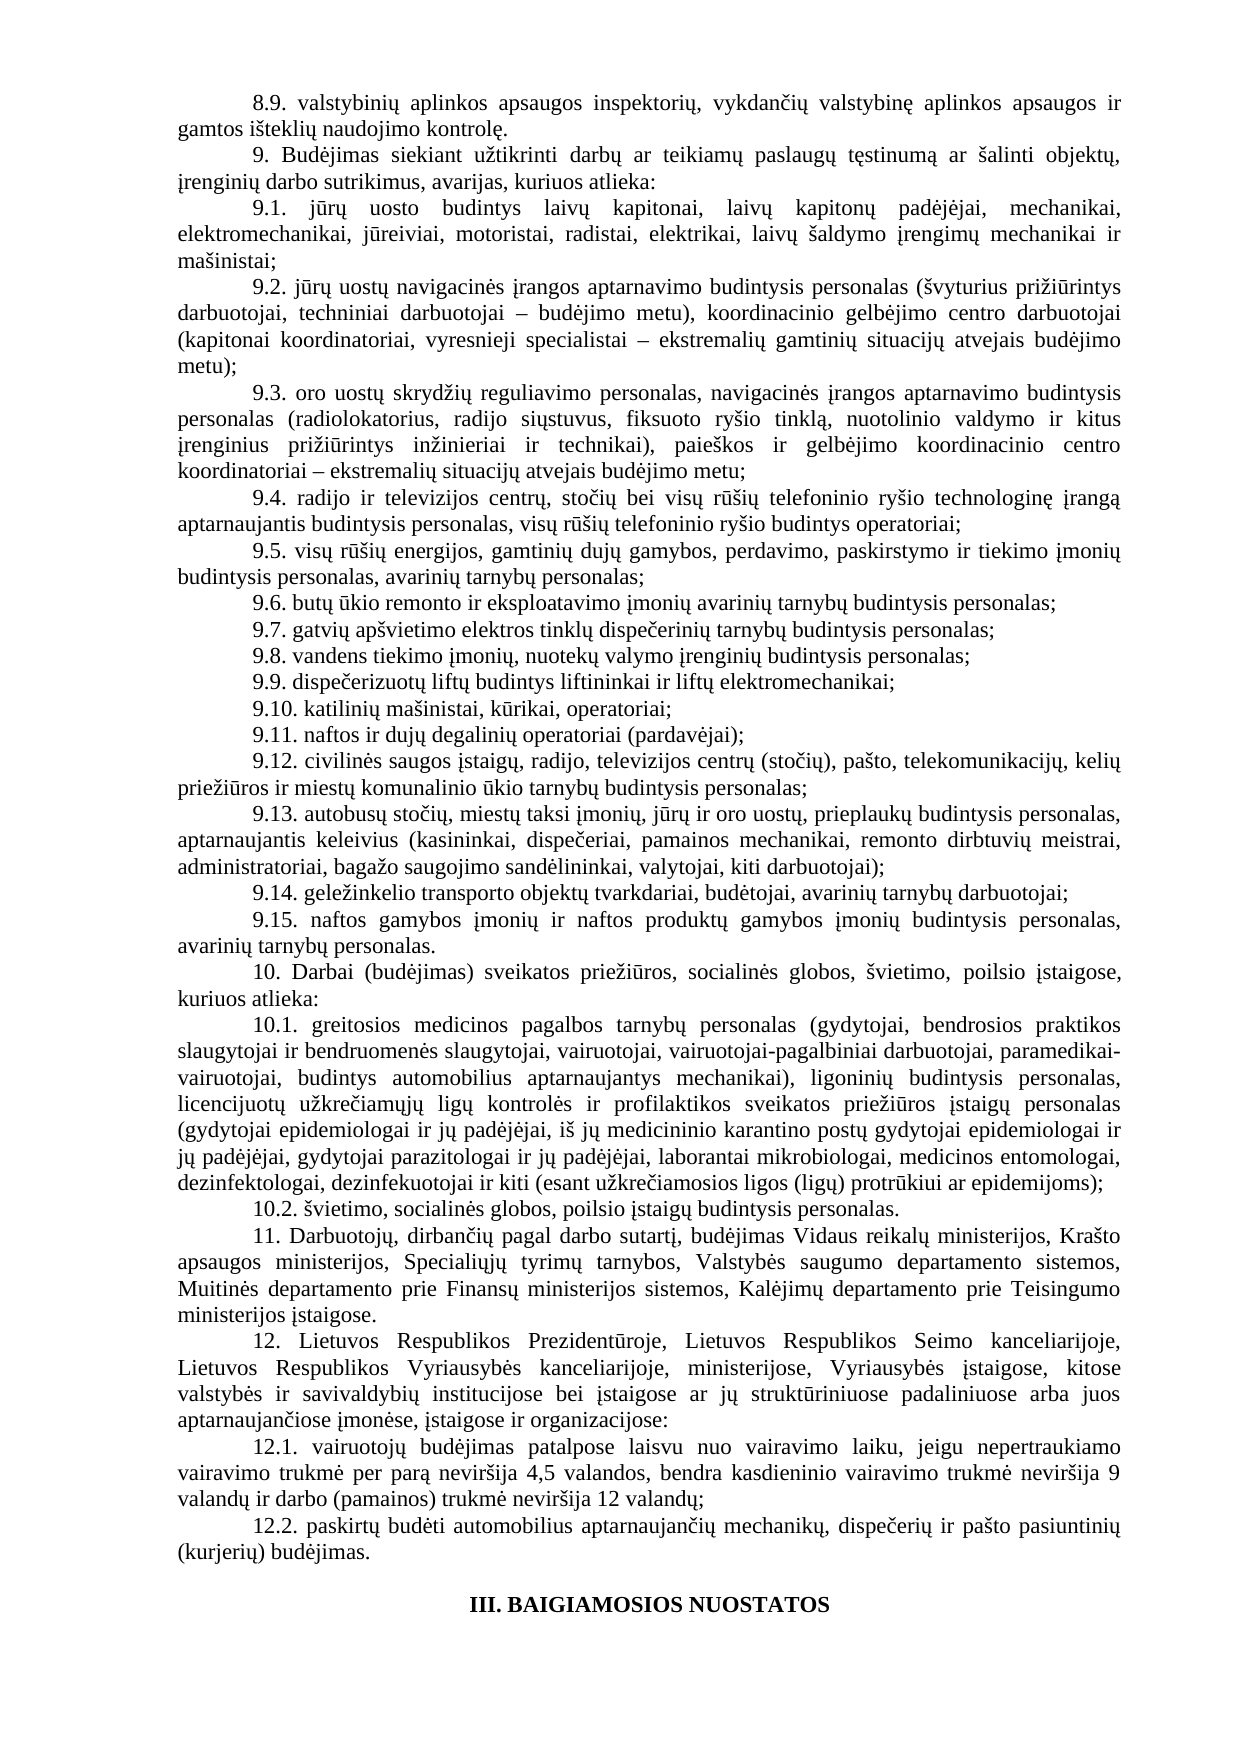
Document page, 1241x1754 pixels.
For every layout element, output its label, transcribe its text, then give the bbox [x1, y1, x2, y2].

text 12. Lietuvos Respublikos Prezidentūroje, Lietuvos Respublikos Seimo kanceliarijoje, Lietuvos Respublikos Vyriausybės kanceliarijoje, ministerijose, Vyriausybės įstaigose, kitose valstybės ir savivaldybių institucijose bei įstaigose ar jų struktūriniuose padaliniuose arba juos aptarnaujančiose įmonėse, įstaigose ir organizacijose: [177, 1327, 1122, 1433]
text 9. Budėjimas siekiant užtikrinti darbų ar teikiamų paslaugų tęstinumą ar šalinti objektų, įrenginių darbo sutrikimus, avarijas, kuriuos atlieka: [177, 141, 1122, 194]
text 9.9. dispečerizuotų liftų budintys liftininkai ir liftų elektromechanikai; [177, 668, 1122, 695]
text 10. Darbai (budėjimas) sveikatos priežiūros, socialinės globos, švietimo, poilsio įstaigose, kuriuos atlieka: [177, 958, 1122, 1011]
subtitle III. BAIGIAMOSIOS NUOSTATOS [177, 1591, 1122, 1617]
text 9.5. visų rūšių energijos, gamtinių dujų gamybos, perdavimo, paskirstymo ir tiekimo įmonių budintysis personalas, avarinių tarnybų personalas; [177, 537, 1122, 589]
text 9.10. katilinių mašinistai, kūrikai, operatoriai; [177, 695, 1122, 721]
text 9.6. butų ūkio remonto ir eksploatavimo įmonių avarinių tarnybų budintysis personalas; [177, 589, 1122, 616]
text 9.3. oro uostų skrydžių reguliavimo personalas, navigacinės įrangos aptarnavimo budintysis personalas (radiolokatorius, radijo siųstuvus, fiksuoto ryšio tinklą, nuotolinio valdymo ir kitus įrenginius prižiūrintys inžinieriai ir technikai), paieškos ir gelbėjimo koordinacinio centro koordinatoriai – ekstremalių situacijų atvejais budėjimo metu; [177, 378, 1122, 484]
text 9.1. jūrų uosto budintys laivų kapitonai, laivų kapitonų padėjėjai, mechanikai, elektromechanikai, jūreiviai, motoristai, radistai, elektrikai, laivų šaldymo įrengimų mechanikai ir mašinistai; [177, 194, 1122, 273]
text 10.2. švietimo, socialinės globos, poilsio įstaigų budintysis personalas. [177, 1196, 1122, 1222]
text 9.15. naftos gamybos įmonių ir naftos produktų gamybos įmonių budintysis personalas, avarinių tarnybų personalas. [177, 906, 1122, 958]
text 9.7. gatvių apšvietimo elektros tinklų dispečerinių tarnybų budintysis personalas; [177, 616, 1122, 642]
text 9.14. geležinkelio transporto objektų tvarkdariai, budėtojai, avarinių tarnybų darbuotojai; [177, 879, 1122, 906]
text 11. Darbuotojų, dirbančių pagal darbo sutartį, budėjimas Vidaus reikalų ministerijos, Krašto apsaugos ministerijos, Specialiųjų tyrimų tarnybos, Valstybės saugumo departamento sistemos, Muitinės departamento prie Finansų ministerijos sistemos, Kalėjimų departamento prie Teisingumo ministerijos įstaigose. [177, 1222, 1122, 1327]
text 9.11. naftos ir dujų degalinių operatoriai (pardavėjai); [177, 721, 1122, 747]
text 9.4. radijo ir televizijos centrų, stočių bei visų rūšių telefoninio ryšio technologinę įrangą aptarnaujantis budintysis personalas, visų rūšių telefoninio ryšio budintys operatoriai; [177, 484, 1122, 537]
text 9.13. autobusų stočių, miestų taksi įmonių, jūrų ir oro uostų, prieplaukų budintysis personalas, aptarnaujantis keleivius (kasininkai, dispečeriai, pamainos mechanikai, remonto dirbtuvių meistrai, administratoriai, bagažo saugojimo sandėlininkai, valytojai, kiti darbuotojai); [177, 800, 1122, 879]
text 9.2. jūrų uostų navigacinės įrangos aptarnavimo budintysis personalas (švyturius prižiūrintys darbuotojai, techniniai darbuotojai – budėjimo metu), koordinacinio gelbėjimo centro darbuotojai (kapitonai koordinatoriai, vyresnieji specialistai – ekstremalių gamtinių situacijų atvejais budėjimo metu); [177, 273, 1122, 378]
text 9.12. civilinės saugos įstaigų, radijo, televizijos centrų (stočių), pašto, telekomunikacijų, kelių priežiūros ir miestų komunalinio ūkio tarnybų budintysis personalas; [177, 747, 1122, 800]
text 12.1. vairuotojų budėjimas patalpose laisvu nuo vairavimo laiku, jeigu nepertraukiamo vairavimo trukmė per parą neviršija 4,5 valandos, bendra kasdieninio vairavimo trukmė neviršija 9 valandų ir darbo (pamainos) trukmė neviršija 12 valandų; [177, 1433, 1122, 1512]
text 10.1. greitosios medicinos pagalbos tarnybų personalas (gydytojai, bendrosios praktikos slaugytojai ir bendruomenės slaugytojai, vairuotojai, vairuotojai-pagalbiniai darbuotojai, paramedikai-vairuotojai, budintys automobilius aptarnaujantys mechanikai), ligoninių budintysis personalas, licencijuotų užkrečiamųjų ligų kontrolės ir profilaktikos sveikatos priežiūros įstaigų personalas (gydytojai epidemiologai ir jų padėjėjai, iš jų medicininio karantino postų gydytojai epidemiologai ir jų padėjėjai, gydytojai parazitologai ir jų padėjėjai, laborantai mikrobiologai, medicinos entomologai, dezinfektologai, dezinfekuotojai ir kiti (esant užkrečiamosios ligos (ligų) protrūkiui ar epidemijoms); [177, 1011, 1122, 1196]
text 9.8. vandens tiekimo įmonių, nuotekų valymo įrenginių budintysis personalas; [177, 642, 1122, 668]
text 12.2. paskirtų budėti automobilius aptarnaujančių mechanikų, dispečerių ir pašto pasiuntinių (kurjerių) budėjimas. [177, 1512, 1122, 1564]
text 8.9. valstybinių aplinkos apsaugos inspektorių, vykdančių valstybinę aplinkos apsaugos ir gamtos išteklių naudojimo kontrolę. [177, 89, 1122, 141]
